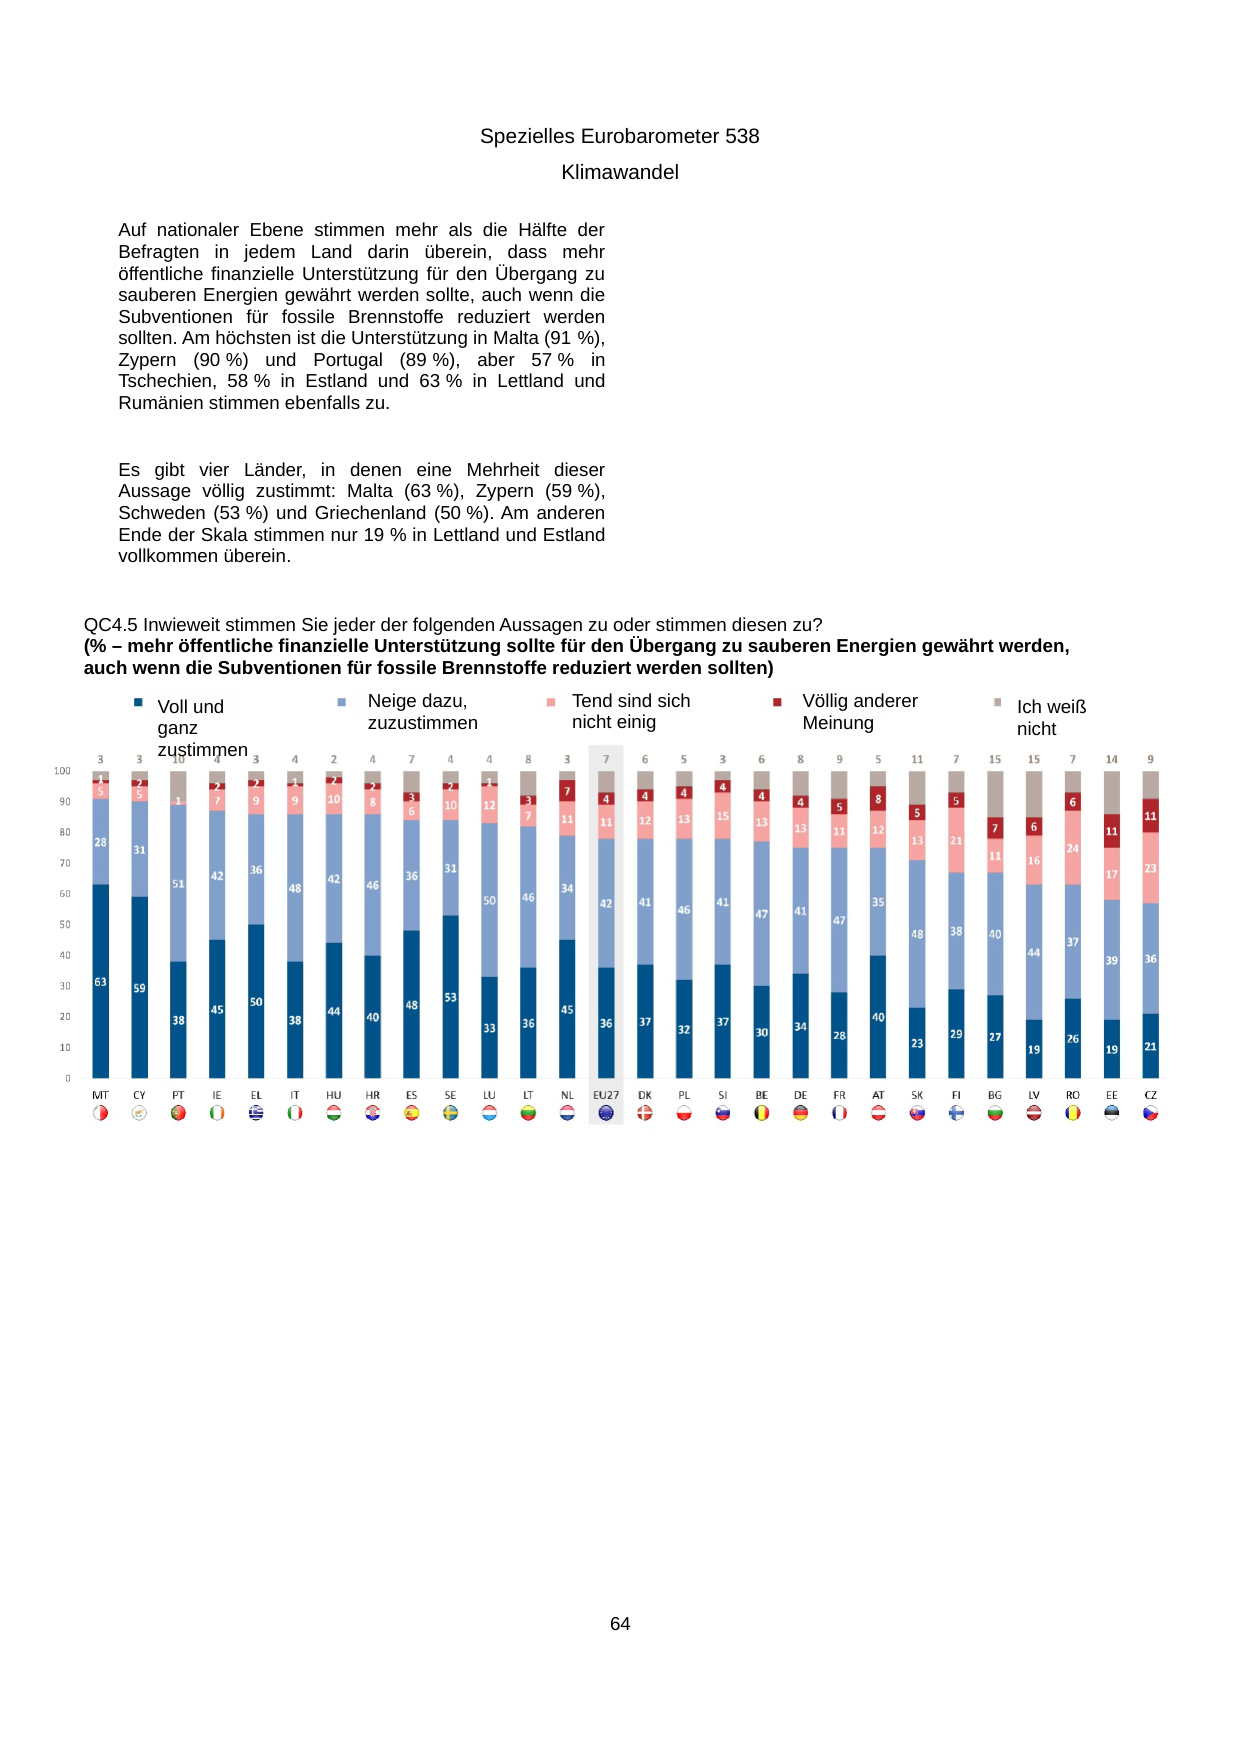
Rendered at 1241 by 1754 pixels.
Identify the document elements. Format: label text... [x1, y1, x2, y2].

picture [120, 678, 1001, 719]
picture [47, 738, 1170, 1138]
text Auf nationaler Ebene stimmen mehr als die Hälfte der Befragten in jedem Land darin überein, dass mehr öffentliche finanzielle Unterstützung für den Übergang zu sauberen Energien gewährt werden sollte, auch wenn die Subventionen für fossile Brennstoffe reduziert werden sollten. Am höchsten ist die Unterstützung in Malta (91 %), Zypern (90 %) und Portugal (89 %), aber 57 % in Tschechien, 58 % in Estland und 63 % in Lettland und Rumänien stimmen ebenfalls zu. [118, 219, 605, 413]
text Es gibt vier Länder, in denen eine Mehrheit dieser Aussage völlig zustimmt: Malta (63 %), Zypern (59 %), Schweden (53 %) und Griechenland (50 %). Am anderen Ende der Skala stimmen nur 19 % in Lettland und Estland vollkommen überein. [118, 459, 605, 566]
